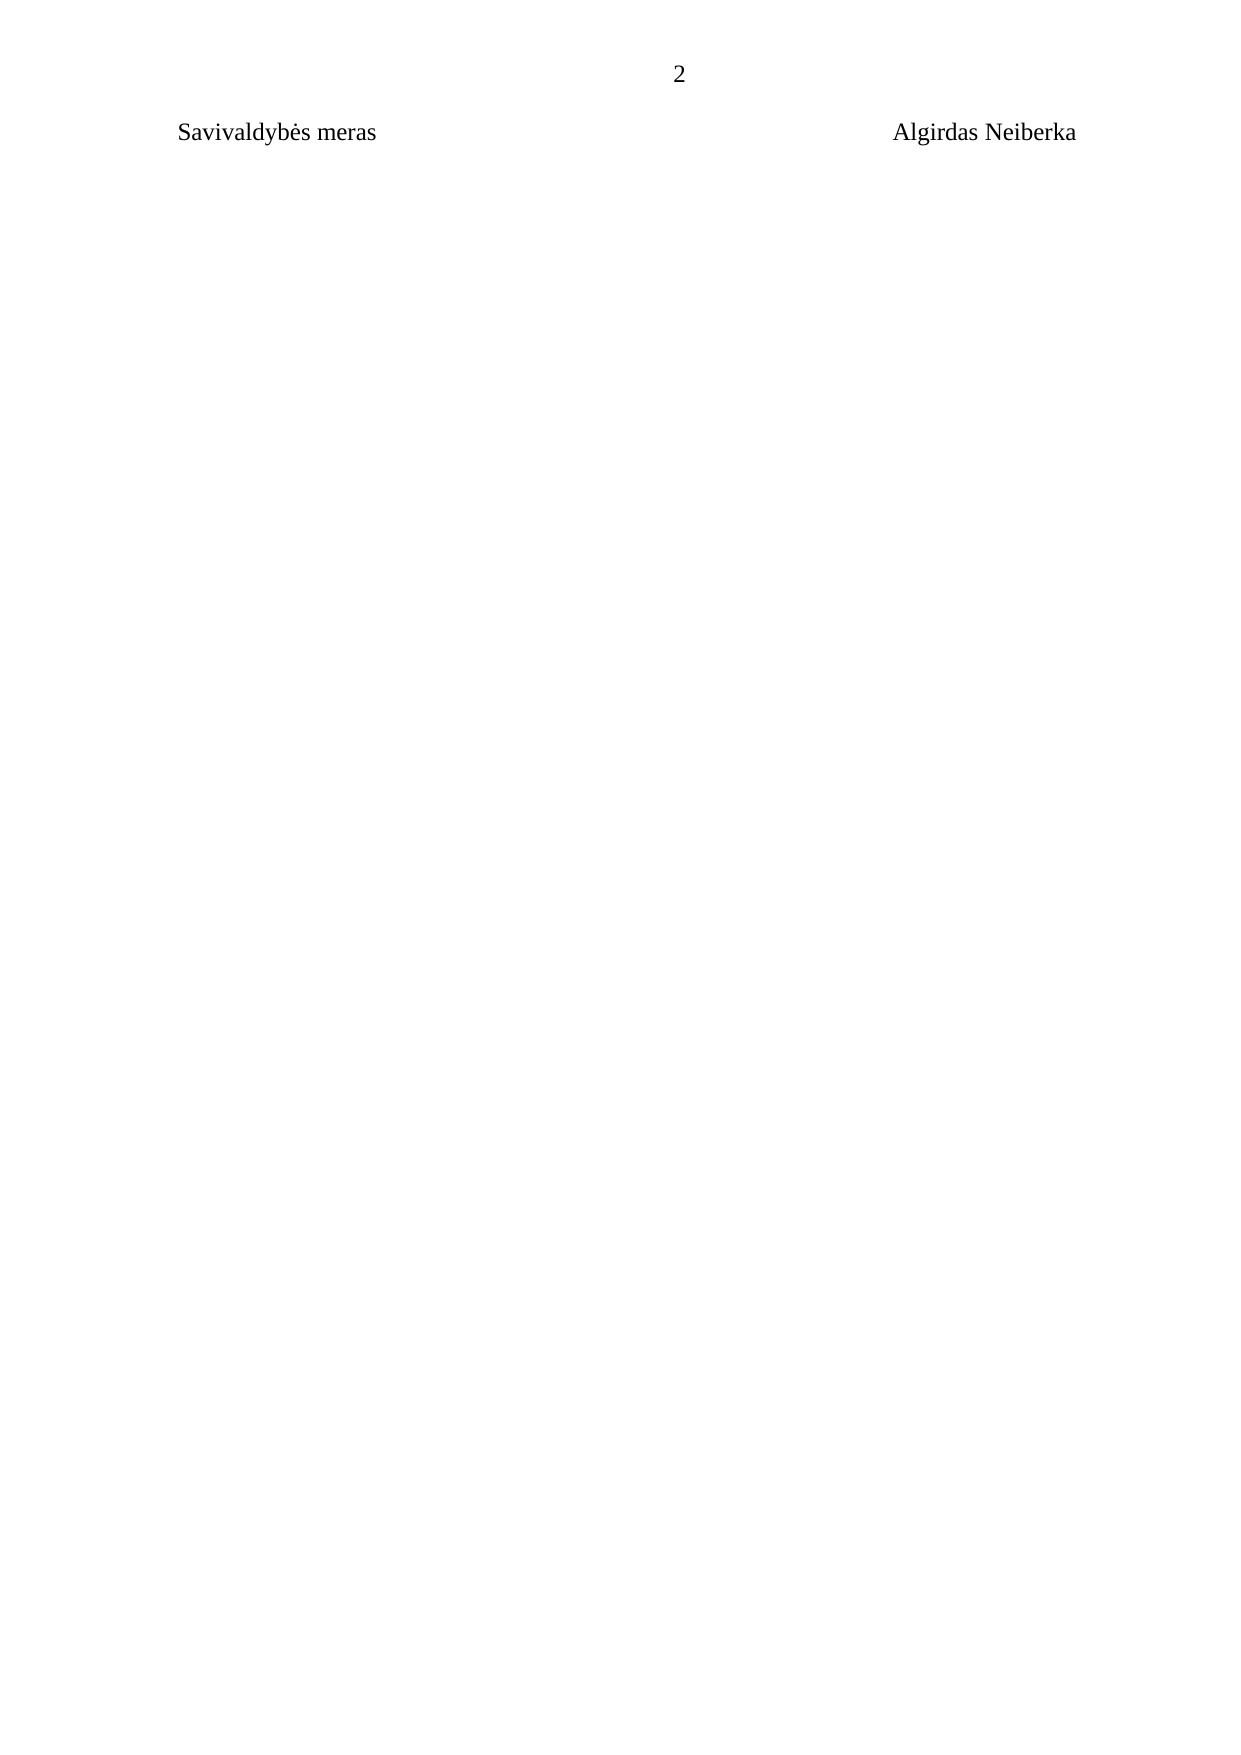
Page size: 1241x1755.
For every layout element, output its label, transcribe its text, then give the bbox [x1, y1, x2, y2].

text Savivaldybės meras Algirdas Neiberka [177, 117, 1181, 145]
